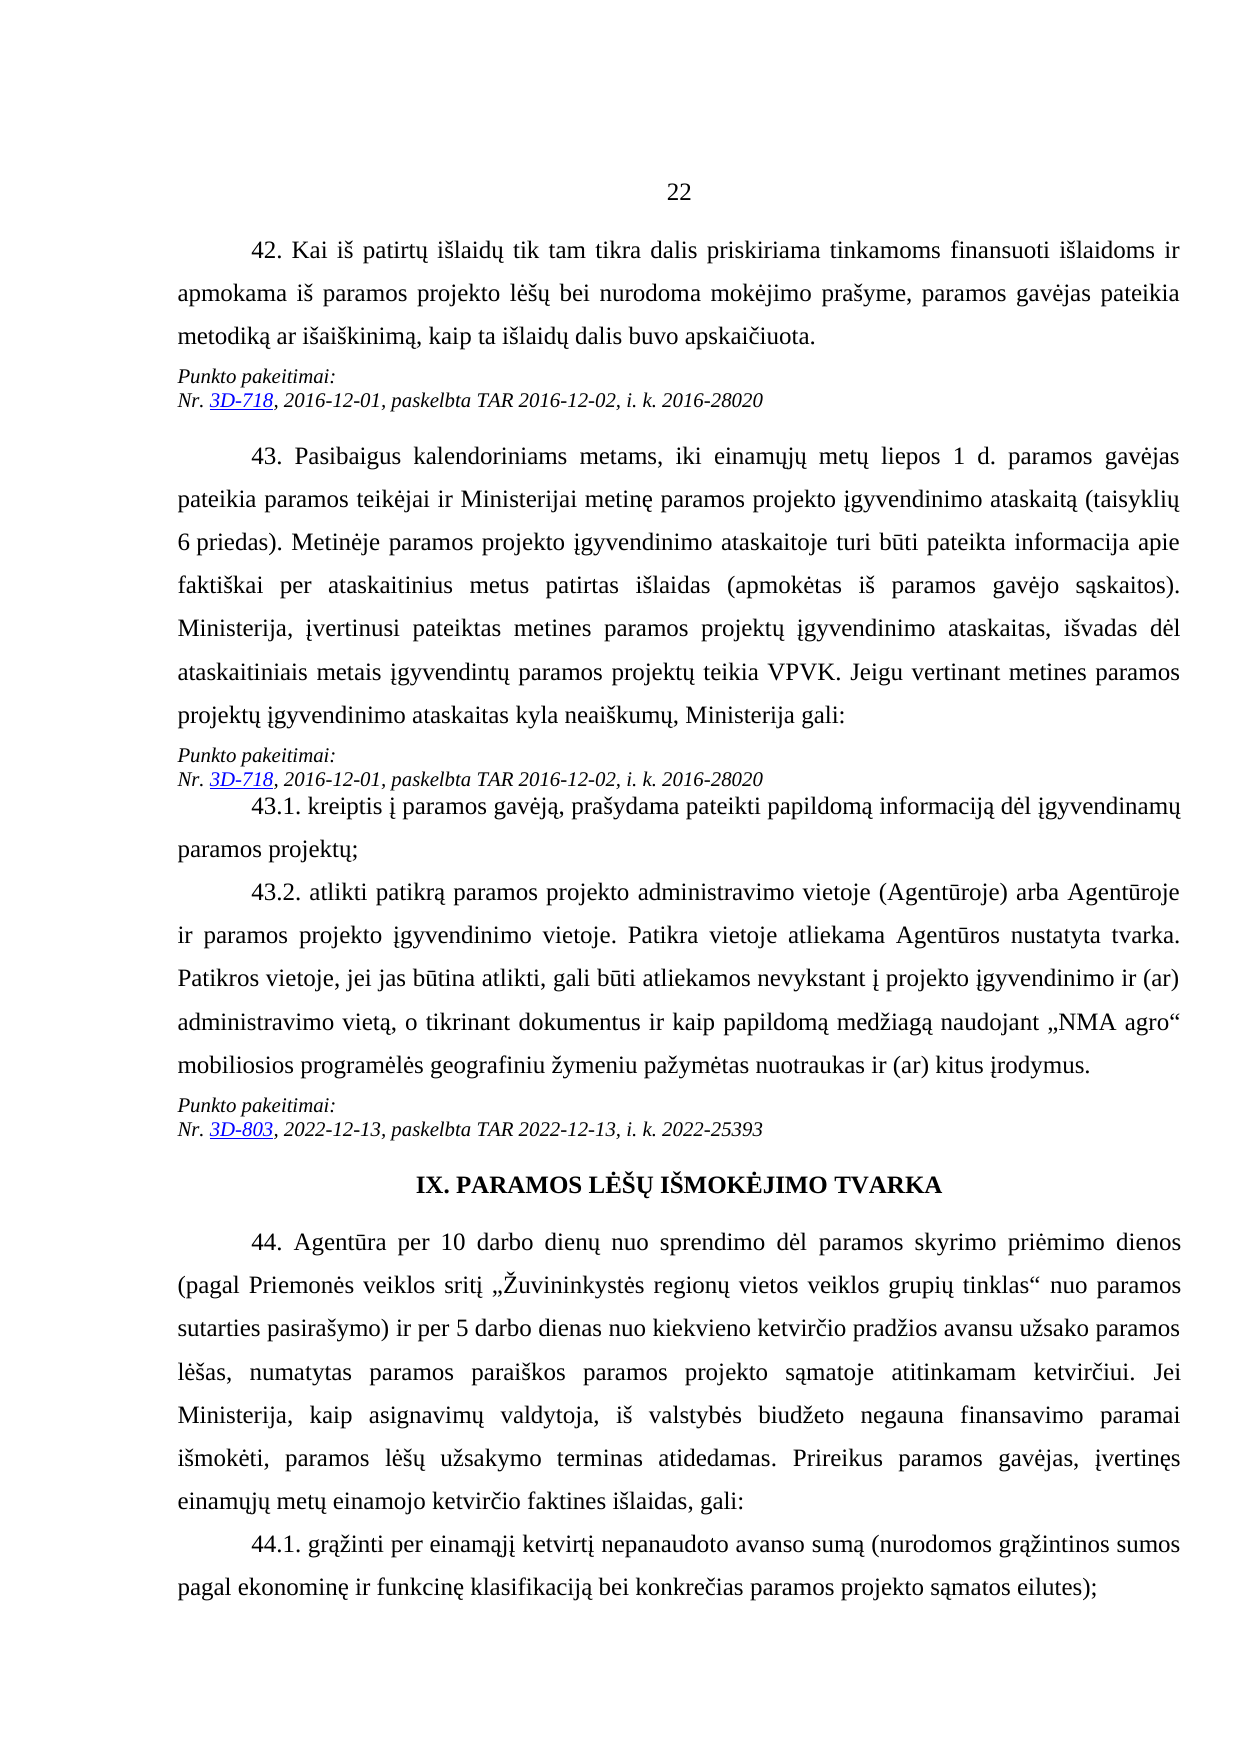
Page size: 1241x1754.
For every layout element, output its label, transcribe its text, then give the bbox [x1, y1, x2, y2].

text Nr. 3D-718, 2016-12-01, paskelbta TAR 2016-12-02, i. k. 2016-28020 [177, 388, 1181, 412]
text 43.1. kreiptis į paramos gavėją, prašydama pateikti papildomą informaciją dėl įgyvendinamų paramos projektų; [177, 791, 1181, 863]
text IX. PARAMOS LĖŠŲ IŠMOKĖJIMO TVARKA [177, 1170, 1181, 1198]
text Punkto pakeitimai: [177, 743, 1181, 767]
text 43.2. atlikti patikrą paramos projekto administravimo vietoje (Agentūroje) arba Agentūroje ir paramos projekto įgyvendinimo vietoje. Patikra vietoje atliekama Agentūros nustatyta tvarka. Patikros vietoje, jei jas būtina atlikti, gali būti atliekamos nevykstant į projekto įgyvendinimo ir (ar) administravimo vietą, o tikrinant dokumentus ir kaip papildomą medžiagą naudojant „NMA agro“ mobiliosios programėlės geografiniu žymeniu pažymėtas nuotraukas ir (ar) kitus įrodymus. [177, 877, 1181, 1078]
text 43. Pasibaigus kalendoriniams metams, iki einamųjų metų liepos 1 d. paramos gavėjas pateikia paramos teikėjai ir Ministerijai metinę paramos projekto įgyvendinimo ataskaitą (taisyklių 6 priedas). Metinėje paramos projekto įgyvendinimo ataskaitoje turi būti pateikta informacija apie faktiškai per ataskaitinius metus patirtas išlaidas (apmokėtas iš paramos gavėjo sąskaitos). Ministerija, įvertinusi pateiktas metines paramos projektų įgyvendinimo ataskaitas, išvadas dėl ataskaitiniais metais įgyvendintų paramos projektų teikia VPVK. Jeigu vertinant metines paramos projektų įgyvendinimo ataskaitas kyla neaiškumų, Ministerija gali: [177, 441, 1181, 728]
text Nr. 3D-803, 2022-12-13, paskelbta TAR 2022-12-13, i. k. 2022-25393 [177, 1117, 1181, 1141]
text 44.1. grąžinti per einamąjį ketvirtį nepanaudoto avanso sumą (nurodomos grąžintinos sumos pagal ekonominę ir funkcinę klasifikaciją bei konkrečias paramos projekto sąmatos eilutes); [177, 1529, 1181, 1601]
text Nr. 3D-718, 2016-12-01, paskelbta TAR 2016-12-02, i. k. 2016-28020 [177, 767, 1181, 791]
text Punkto pakeitimai: [177, 364, 1181, 388]
text Punkto pakeitimai: [177, 1093, 1181, 1117]
text 44. Agentūra per 10 darbo dienų nuo sprendimo dėl paramos skyrimo priėmimo dienos (pagal Priemonės veiklos sritį „Žuvininkystės regionų vietos veiklos grupių tinklas“ nuo paramos sutarties pasirašymo) ir per 5 darbo dienas nuo kiekvieno ketvirčio pradžios avansu užsako paramos lėšas, numatytas paramos paraiškos paramos projekto sąmatoje atitinkamam ketvirčiui. Jei Ministerija, kaip asignavimų valdytoja, iš valstybės biudžeto negauna finansavimo paramai išmokėti, paramos lėšų užsakymo terminas atidedamas. Prireikus paramos gavėjas, įvertinęs einamųjų metų einamojo ketvirčio faktines išlaidas, gali: [177, 1227, 1181, 1515]
text 42. Kai iš patirtų išlaidų tik tam tikra dalis priskiriama tinkamoms finansuoti išlaidoms ir apmokama iš paramos projekto lėšų bei nurodoma mokėjimo prašyme, paramos gavėjas pateikia metodiką ar išaiškinimą, kaip ta išlaidų dalis buvo apskaičiuota. [177, 235, 1181, 350]
